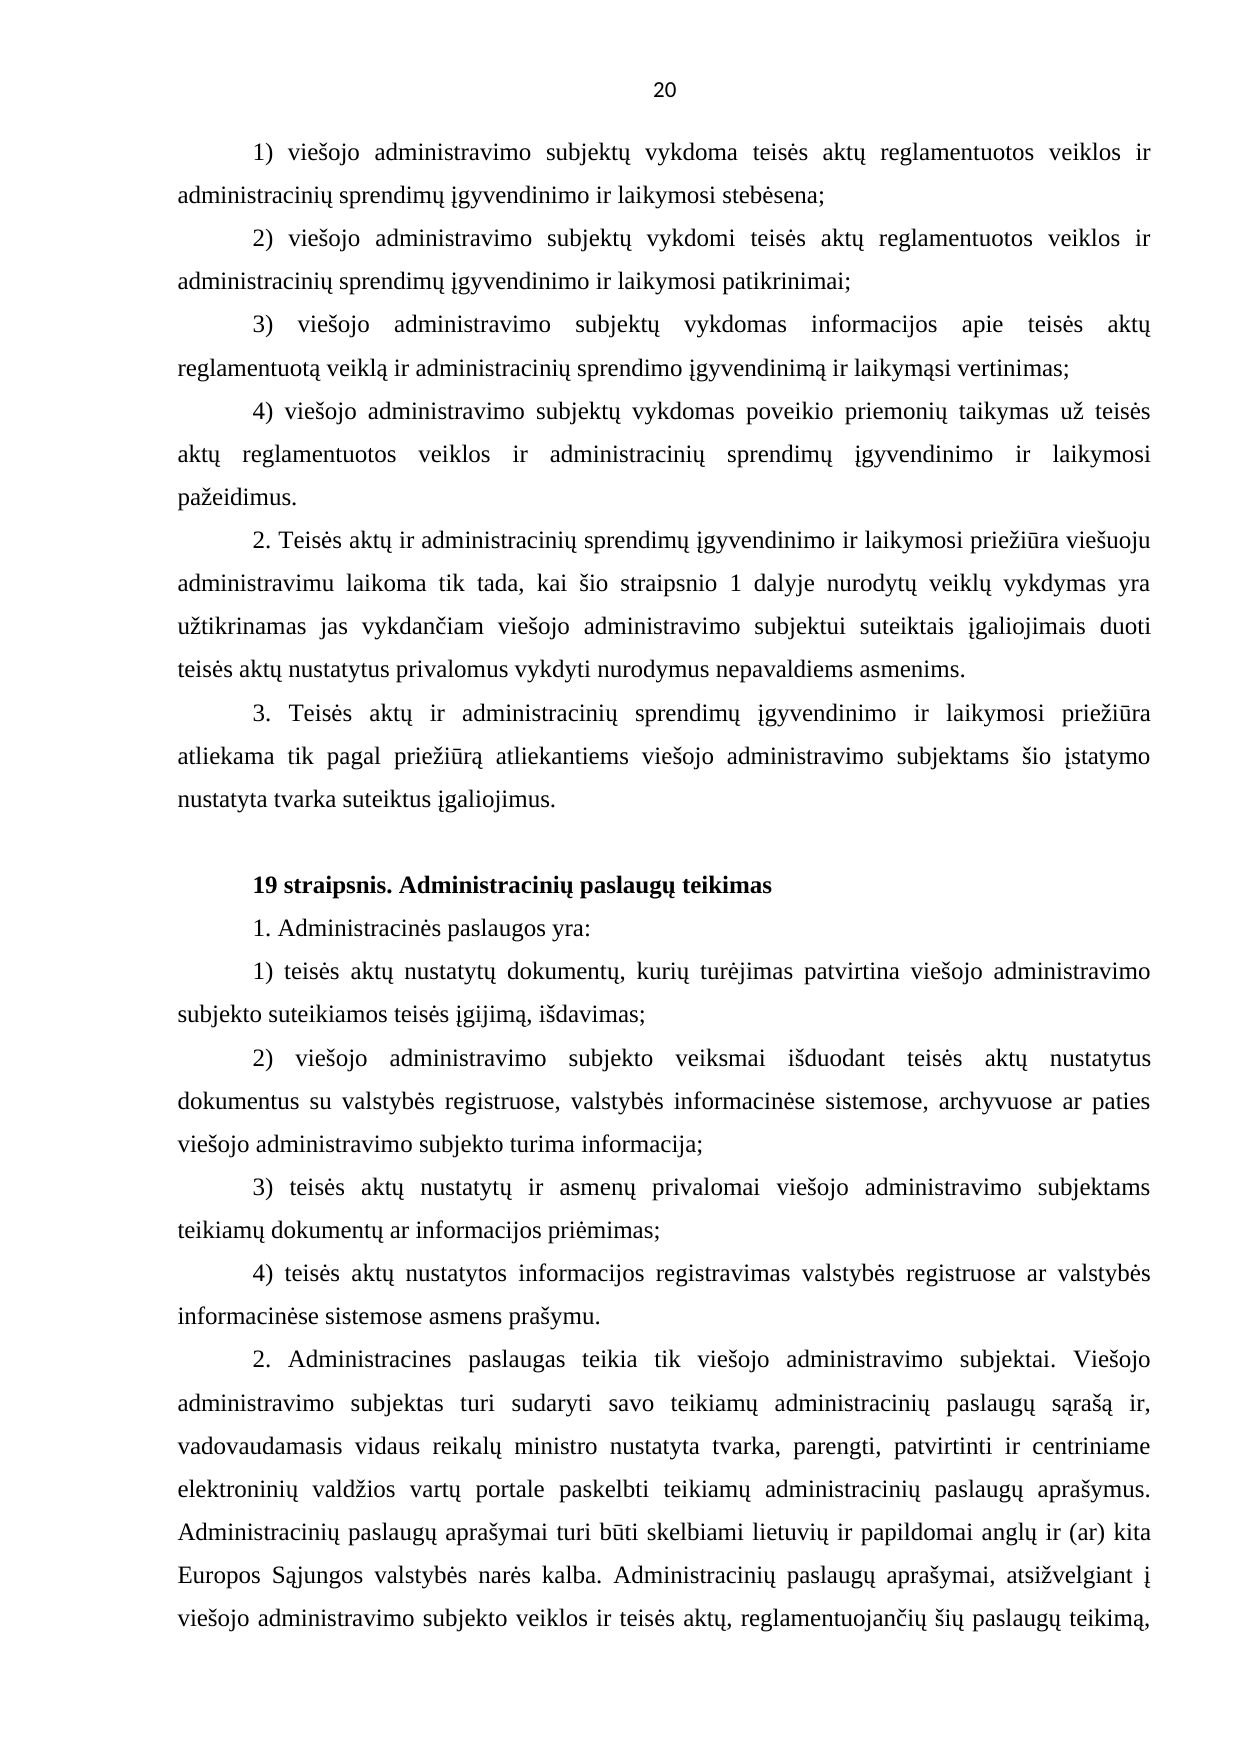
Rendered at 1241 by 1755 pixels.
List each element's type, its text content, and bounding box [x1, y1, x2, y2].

text 2) viešojo administravimo subjekto veiksmai išduodant teisės aktų nustatytus dokumentus su valstybės registruose, valstybės informacinėse sistemose, archyvuose ar paties viešojo administravimo subjekto turima informacija; [177, 1043, 1152, 1158]
text 2. Teisės aktų ir administracinių sprendimų įgyvendinimo ir laikymosi priežiūra viešuoju administravimu laikoma tik tada, kai šio straipsnio 1 dalyje nurodytų veiklų vykdymas yra užtikrinamas jas vykdančiam viešojo administravimo subjektui suteiktais įgaliojimais duoti teisės aktų nustatytus privalomus vykdyti nurodymus nepavaldiems asmenims. [177, 525, 1152, 683]
text 3. Teisės aktų ir administracinių sprendimų įgyvendinimo ir laikymosi priežiūra atliekama tik pagal priežiūrą atliekantiems viešojo administravimo subjektams šio įstatymo nustatyta tvarka suteiktus įgaliojimus. [177, 698, 1152, 813]
text 2) viešojo administravimo subjektų vykdomi teisės aktų reglamentuotos veiklos ir administracinių sprendimų įgyvendinimo ir laikymosi patikrinimai; [177, 223, 1152, 295]
text 19 straipsnis. Administracinių paslaugų teikimas [177, 870, 1152, 899]
text 1) teisės aktų nustatytų dokumentų, kurių turėjimas patvirtina viešojo administravimo subjekto suteikiamos teisės įgijimą, išdavimas; [177, 956, 1152, 1028]
text 4) teisės aktų nustatytos informacijos registravimas valstybės registruose ar valstybės informacinėse sistemose asmens prašymu. [177, 1258, 1152, 1330]
text 3) viešojo administravimo subjektų vykdomas informacijos apie teisės aktų reglamentuotą veiklą ir administracinių sprendimo įgyvendinimą ir laikymąsi vertinimas; [177, 309, 1152, 381]
text 2. Administracines paslaugas teikia tik viešojo administravimo subjektai. Viešojo administravimo subjektas turi sudaryti savo teikiamų administracinių paslaugų sąrašą ir, vadovaudamasis vidaus reikalų ministro nustatyta tvarka, parengti, patvirtinti ir centriniame elektroninių valdžios vartų portale paskelbti teikiamų administracinių paslaugų aprašymus. Administracinių paslaugų aprašymai turi būti skelbiami lietuvių ir papildomai anglų ir (ar) kita Europos Sąjungos valstybės narės kalba. Administracinių paslaugų aprašymai, atsižvelgiant į viešojo administravimo subjekto veiklos ir teisės aktų, reglamentuojančių šių paslaugų teikimą, [177, 1344, 1152, 1632]
text 3) teisės aktų nustatytų ir asmenų privalomai viešojo administravimo subjektams teikiamų dokumentų ar informacijos priėmimas; [177, 1172, 1152, 1244]
text 1) viešojo administravimo subjektų vykdoma teisės aktų reglamentuotos veiklos ir administracinių sprendimų įgyvendinimo ir laikymosi stebėsena; [177, 137, 1152, 209]
text 1. Administracinės paslaugos yra: [177, 913, 1152, 942]
text 4) viešojo administravimo subjektų vykdomas poveikio priemonių taikymas už teisės aktų reglamentuotos veiklos ir administracinių sprendimų įgyvendinimo ir laikymosi pažeidimus. [177, 396, 1152, 511]
